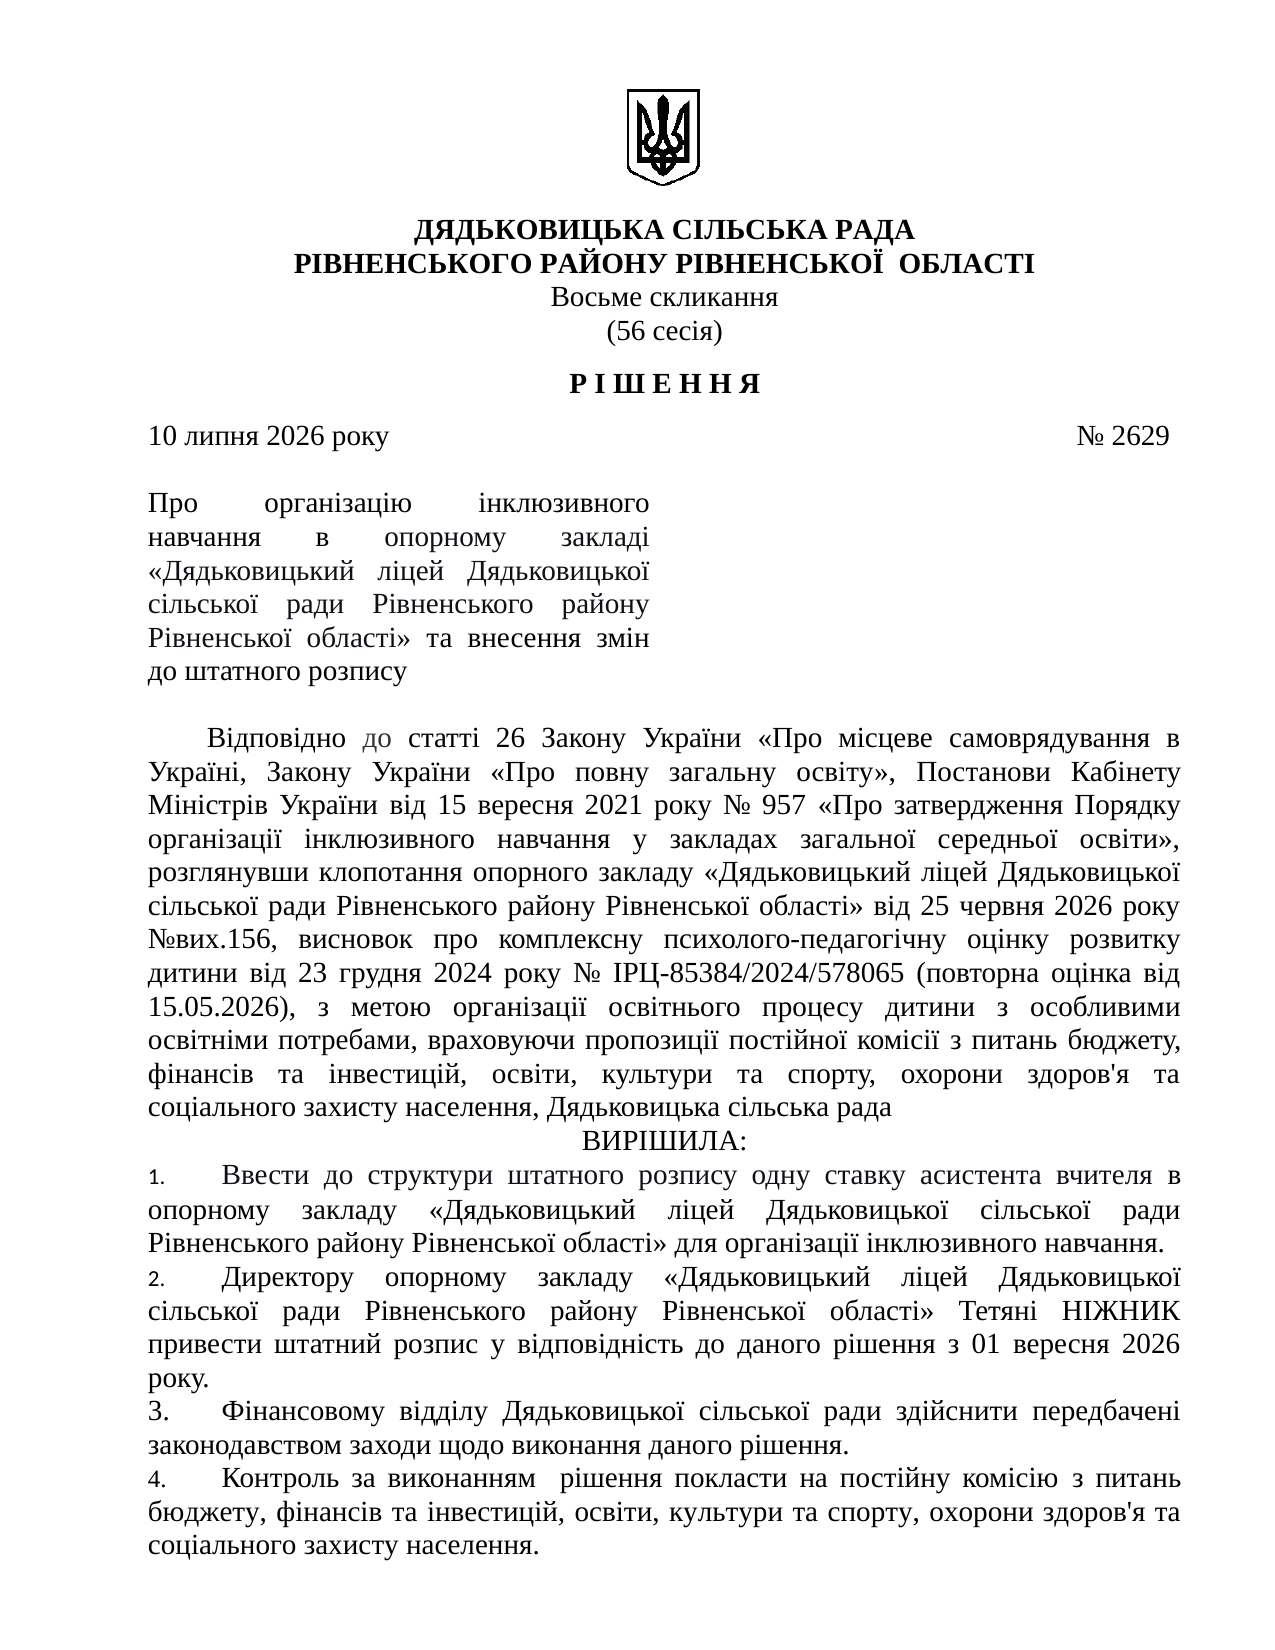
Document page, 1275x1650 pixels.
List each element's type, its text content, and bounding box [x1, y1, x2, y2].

list Директору опорному закладу «Дядьковицький ліцей Дядьковицької сільської ради Рівненського району Рівненської області» Тетяні НІЖНИК привести штатний розпис у відповідність до даного рішення з 01 вересня 2026 року. [148, 1259, 1181, 1393]
list Фінансовому відділу Дядьковицької сільської ради здійснити передбачені законодавством заходи щодо виконання даного рішення. [148, 1393, 1181, 1460]
text (56 сесія) [148, 313, 1181, 347]
text ДЯДЬКОВИЦЬКА СІЛЬСЬКА РАДА [148, 212, 1181, 246]
text Відповідно до статті 26 Закону України «Про місцеве самоврядування в Україні, Закону України «Про повну загальну освіту», Постанови Кабінету Міністрів України від 15 вересня 2021 року № 957 «Про затвердження Порядку організації інклюзивного навчання у закладах загальної середньої освіти», розглянувши клопотання опорного закладу «Дядьковицький ліцей Дядьковицької сільської ради Рівненського району Рівненської області» від 25 червня 2026 року №вих.156, висновок про комплексну психолого-педагогічну оцінку розвитку дитини від 23 грудня 2024 року № ІРЦ-85384/2024/578065 (повторна оцінка від 15.05.2026), з метою організації освітнього процесу дитини з особливими освітніми потребами, враховуючи пропозиції постійної комісії з питань бюджету, фінансів та інвестицій, освіти, культури та спорту, охорони здоров'я та соціального захисту населення, Дядьковицька сільська рада [148, 720, 1181, 1123]
text Про організацію інклюзивного навчання в опорному закладі «Дядьковицький ліцей Дядьковицької сільської ради Рівненського району Рівненської області» та внесення змін до штатного розпису [148, 486, 650, 687]
text Восьме скликання [148, 279, 1181, 313]
text 10 липня 2026 року № 2629 [148, 418, 1181, 452]
list Контроль за виконанням рішення покласти на постійну комісію з питань бюджету, фінансів та інвестицій, освіти, культури та спорту, охорони здоров'я та соціального захисту населення. [148, 1460, 1181, 1561]
text Р І Ш Е Н Н Я [148, 366, 1181, 399]
text ВИРІШИЛА: [148, 1123, 1181, 1156]
text РІВНЕНСЬКОГО РАЙОНУ РІВНЕНСЬКОЇ ОБЛАСТІ [148, 246, 1181, 279]
list Ввести до структури штатного розпису одну ставку асистента вчителя в опорному закладу «Дядьковицький ліцей Дядьковицької сільської ради Рівненського району Рівненської області» для організації інклюзивного навчання. [148, 1156, 1181, 1259]
